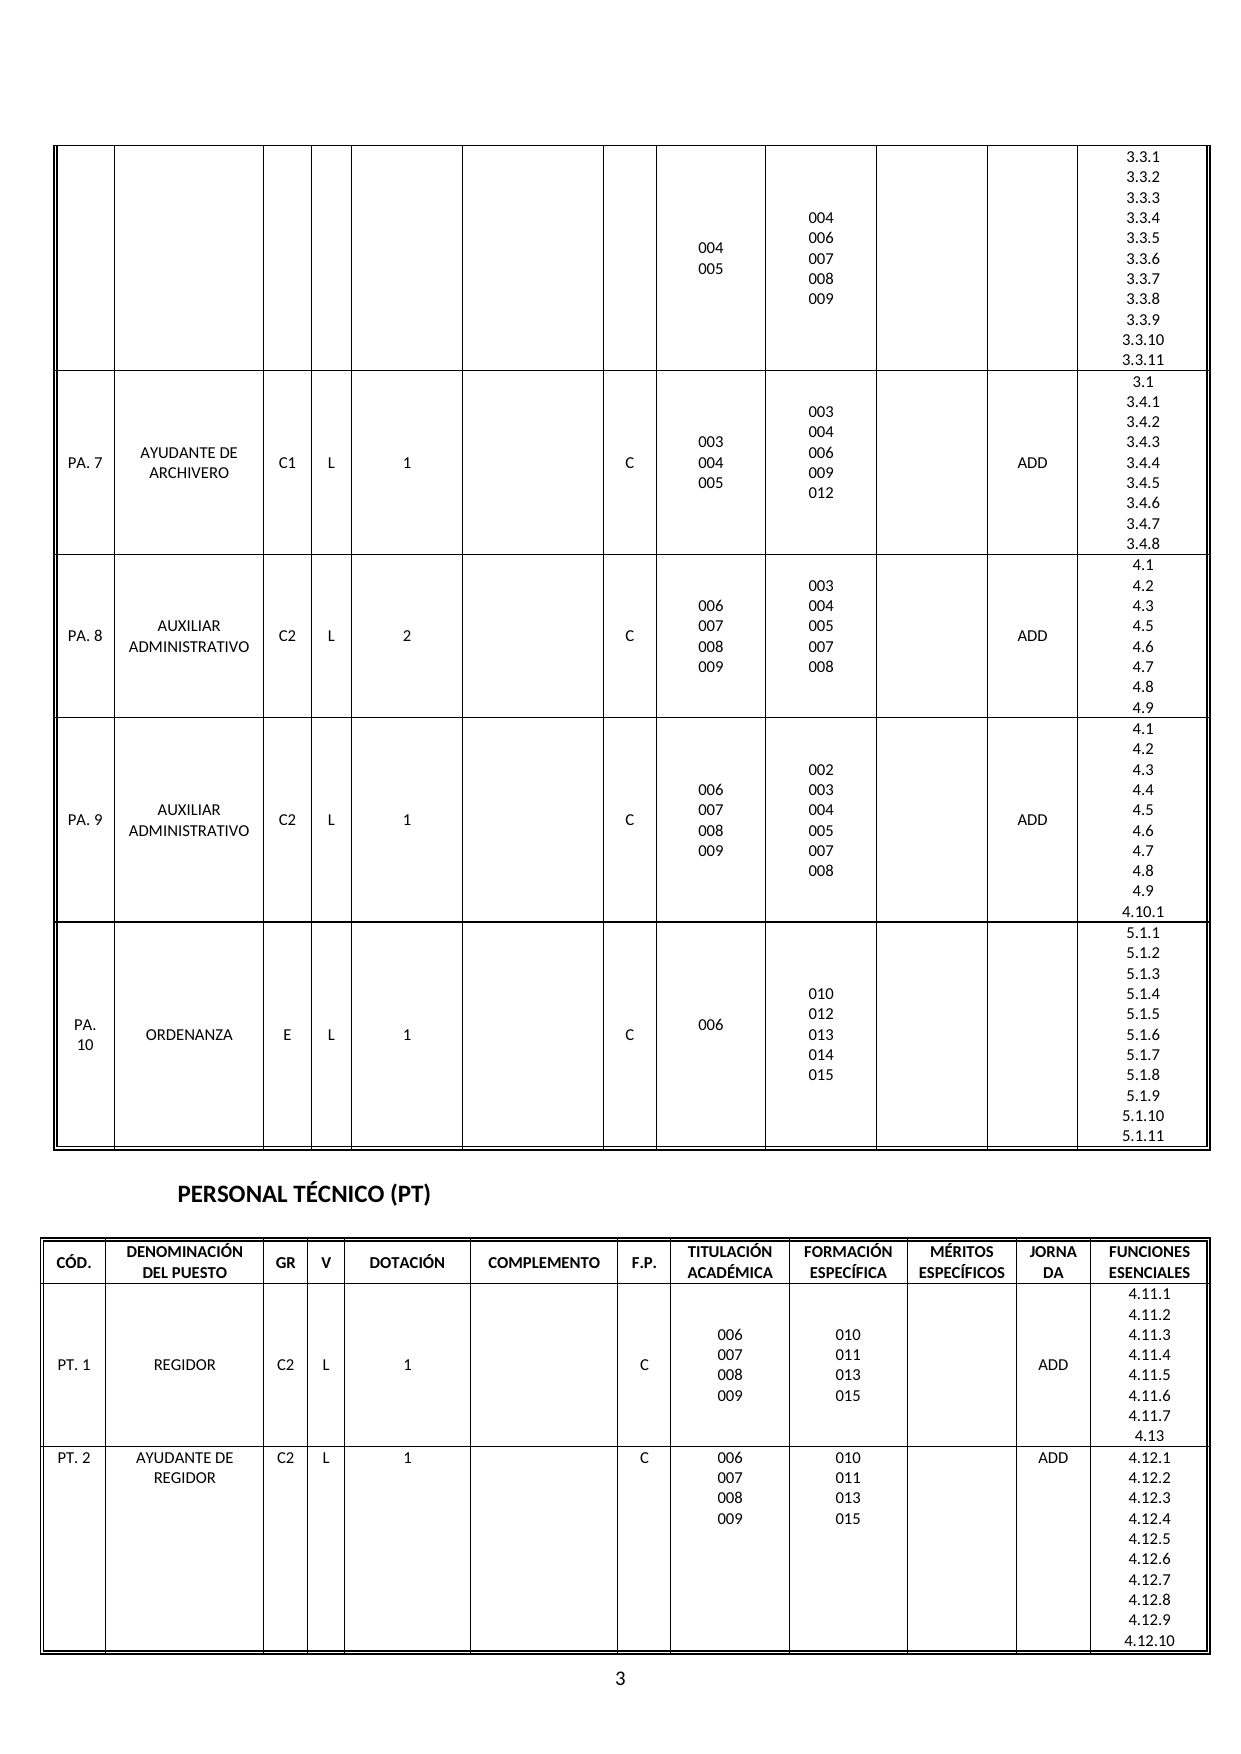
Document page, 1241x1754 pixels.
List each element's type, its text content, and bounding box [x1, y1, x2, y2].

table_header DOTACIÓN [345, 1242, 470, 1282]
table_cell 004 005 [657, 146, 765, 370]
table_cell C [618, 1447, 670, 1650]
table_cell [877, 555, 987, 717]
table_cell ADD [988, 718, 1077, 921]
table_cell 3.3.1 3.3.2 3.3.3 3.3.4 3.3.5 3.3.6 3.3.7 3.3.8 3.3.9 3.3.10 3.3.11 [1078, 146, 1206, 370]
table_cell 1 [352, 718, 462, 921]
table_cell L [308, 1284, 344, 1446]
table_cell C2 [264, 555, 311, 717]
table_cell L [312, 923, 351, 1146]
table_cell C [604, 555, 656, 717]
table_cell [988, 923, 1077, 1146]
table_cell 010 011 013 015 [790, 1447, 907, 1650]
table_cell C2 [264, 1284, 307, 1446]
table_cell C [604, 923, 656, 1146]
table_cell [463, 718, 603, 921]
table_cell 1 [345, 1284, 470, 1446]
table_cell 006 [657, 923, 765, 1146]
table_cell C2 [264, 1447, 307, 1650]
table_cell 4.12.1 4.12.2 4.12.3 4.12.4 4.12.5 4.12.6 4.12.7 4.12.8 4.12.9 4.12.10 [1091, 1447, 1206, 1650]
table_cell 4.1 4.2 4.3 4.4 4.5 4.6 4.7 4.8 4.9 4.10.1 [1078, 718, 1206, 921]
table_cell [877, 718, 987, 921]
table_cell L [308, 1447, 344, 1650]
table_header CÓD. [44, 1242, 105, 1282]
table_cell C [604, 718, 656, 921]
table_cell 002 003 004 005 007 008 [766, 718, 876, 921]
table_cell 5.1.1 5.1.2 5.1.3 5.1.4 5.1.5 5.1.6 5.1.7 5.1.8 5.1.9 5.1.10 5.1.11 [1078, 923, 1206, 1146]
table_cell [877, 371, 987, 554]
table_cell AUXILIAR ADMINISTRATIVO [115, 718, 263, 921]
table_cell C [618, 1284, 670, 1446]
table_cell [463, 371, 603, 554]
table_cell L [312, 555, 351, 717]
table_cell [463, 555, 603, 717]
table_cell 1 [352, 923, 462, 1146]
table_cell E [264, 923, 311, 1146]
table_cell ORDENANZA [115, 923, 263, 1146]
table_cell 004 006 007 008 009 [766, 146, 876, 370]
table_cell ADD [1017, 1284, 1090, 1446]
table_cell [877, 923, 987, 1146]
table_cell AYUDANTE DE REGIDOR [106, 1447, 263, 1650]
table_cell [264, 146, 311, 370]
table_cell [908, 1284, 1016, 1446]
table_header FORMACIÓN ESPECÍFICA [790, 1242, 907, 1282]
table_cell 010 011 013 015 [790, 1284, 907, 1446]
table_cell C2 [264, 718, 311, 921]
table_cell 006 007 008 009 [657, 555, 765, 717]
table_cell 006 007 008 009 [671, 1447, 789, 1650]
table_cell 1 [352, 371, 462, 554]
table_cell 006 007 008 009 [657, 718, 765, 921]
table_cell [115, 146, 263, 370]
table_cell [988, 146, 1077, 370]
table_cell PA. 7 [58, 371, 114, 554]
table_cell 4.1 4.2 4.3 4.5 4.6 4.7 4.8 4.9 [1078, 555, 1206, 717]
table_cell REGIDOR [106, 1284, 263, 1446]
table_cell [463, 146, 603, 370]
table_cell [352, 146, 462, 370]
table_header GR [264, 1242, 307, 1282]
table_cell [877, 146, 987, 370]
table_cell [471, 1284, 617, 1446]
table_cell C1 [264, 371, 311, 554]
table_cell L [312, 371, 351, 554]
table_header MÉRITOS ESPECÍFICOS [908, 1242, 1016, 1282]
table_cell [58, 146, 114, 370]
table_cell PT. 2 [44, 1447, 105, 1650]
table_cell C [604, 371, 656, 554]
table_cell 1 [345, 1447, 470, 1650]
table_cell 4.11.1 4.11.2 4.11.3 4.11.4 4.11.5 4.11.6 4.11.7 4.13 [1091, 1284, 1206, 1446]
table_header TITULACIÓN ACADÉMICA [671, 1242, 789, 1282]
table_header DENOMINACIÓN DEL PUESTO [106, 1242, 263, 1282]
table_cell ADD [988, 555, 1077, 717]
table_cell 003 004 006 009 012 [766, 371, 876, 554]
table_cell ADD [1017, 1447, 1090, 1650]
table_cell PA. 9 [58, 718, 114, 921]
table_cell [463, 923, 603, 1146]
table_cell AYUDANTE DE ARCHIVERO [115, 371, 263, 554]
table_header FUNCIONES ESENCIALES [1091, 1242, 1206, 1282]
table_cell PA. 10 [58, 923, 114, 1146]
table_cell 003 004 005 007 008 [766, 555, 876, 717]
table_header V [308, 1242, 344, 1282]
table_cell [604, 146, 656, 370]
table_cell AUXILIAR ADMINISTRATIVO [115, 555, 263, 717]
table_cell ADD [988, 371, 1077, 554]
table_cell [471, 1447, 617, 1650]
table_cell 3.1 3.4.1 3.4.2 3.4.3 3.4.4 3.4.5 3.4.6 3.4.7 3.4.8 [1078, 371, 1206, 554]
table_header COMPLEMENTO [471, 1242, 617, 1282]
table_cell [908, 1447, 1016, 1650]
table_cell 006 007 008 009 [671, 1284, 789, 1446]
table_cell 003 004 005 [657, 371, 765, 554]
table_cell L [312, 718, 351, 921]
table_cell 010 012 013 014 015 [766, 923, 876, 1146]
table_cell PT. 1 [44, 1284, 105, 1446]
table_cell [312, 146, 351, 370]
table_header F.P. [618, 1242, 670, 1282]
table_header JORNADA [1017, 1242, 1090, 1282]
table_cell PA. 8 [58, 555, 114, 717]
table_cell 2 [352, 555, 462, 717]
text PERSONAL TÉCNICO (PT) [177, 1178, 1063, 1209]
